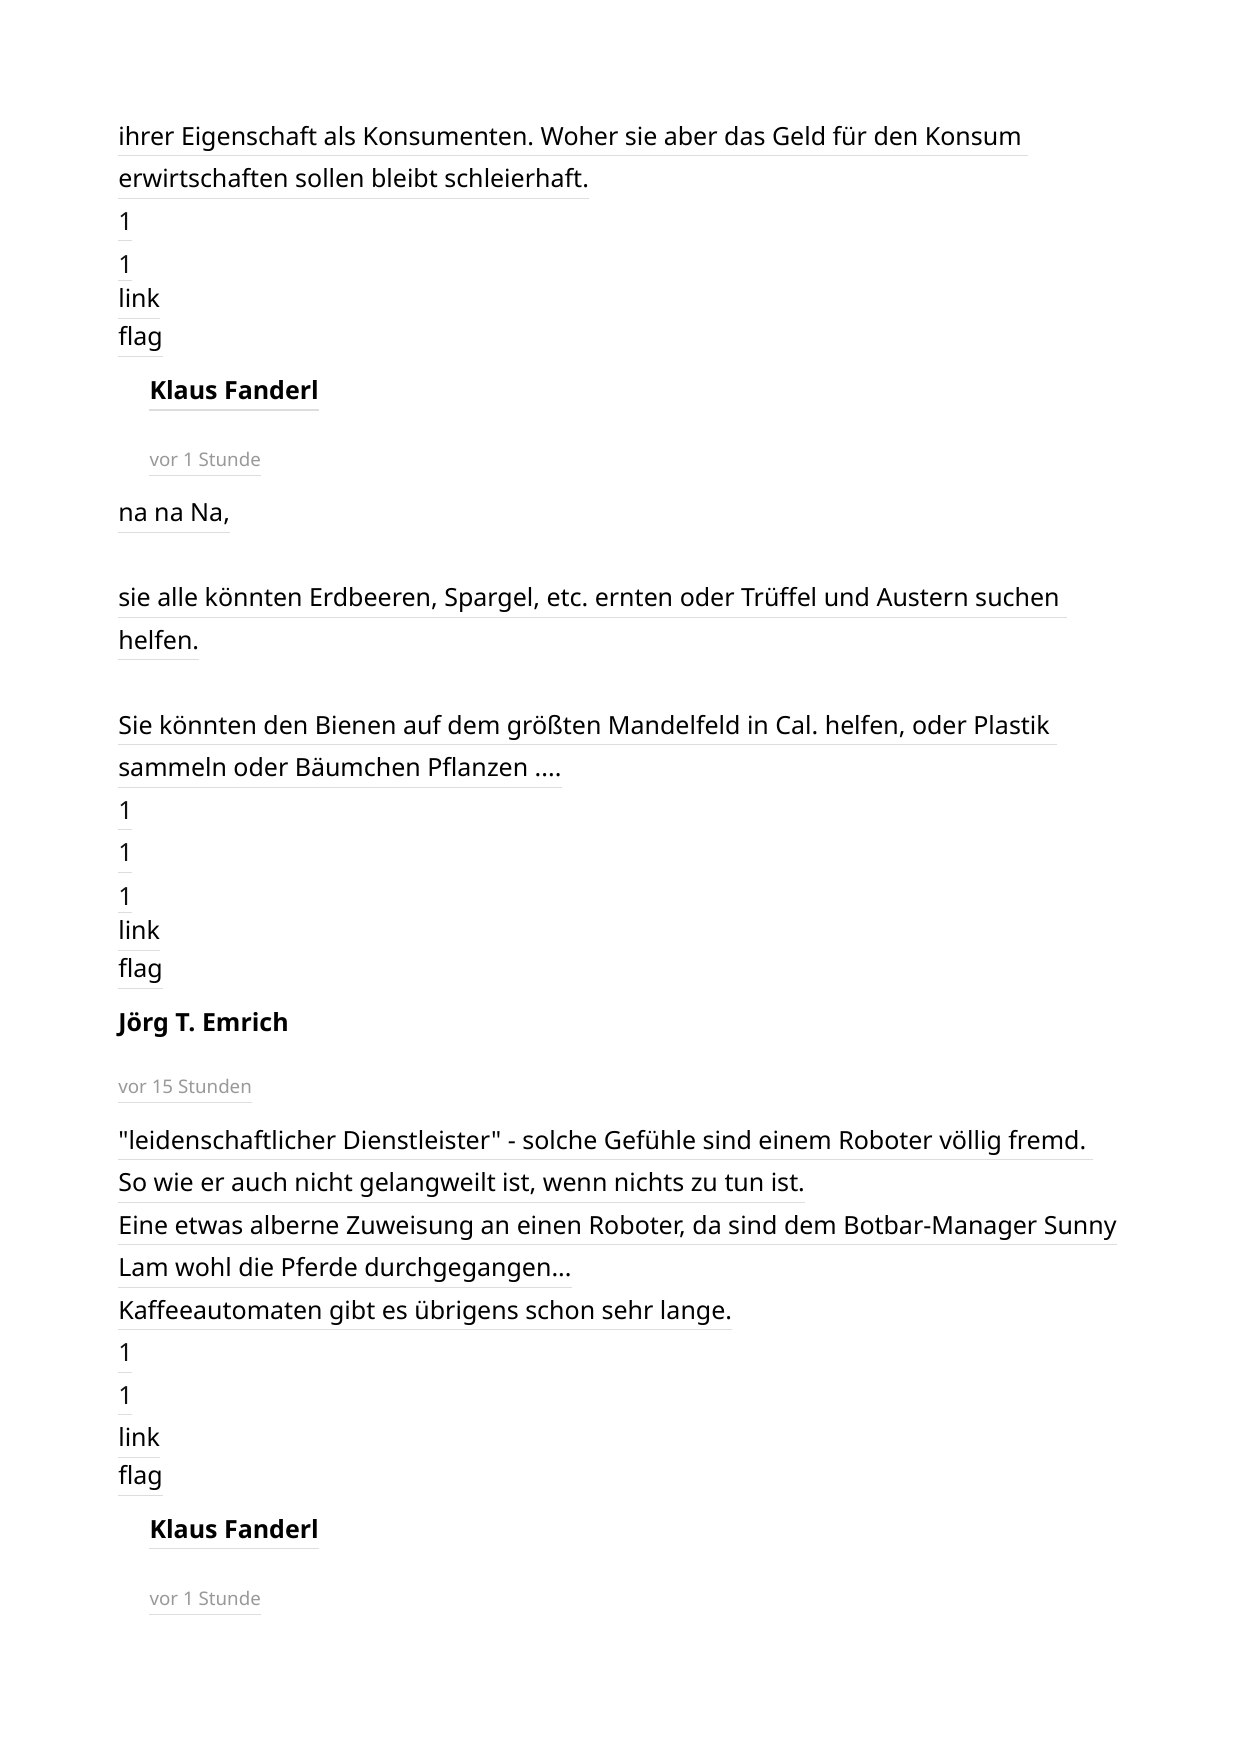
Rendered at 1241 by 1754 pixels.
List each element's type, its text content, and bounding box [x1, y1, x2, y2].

text Klaus Fanderl [149, 373, 1122, 411]
text 1 [118, 792, 1122, 830]
text ihrer Eigenschaft als Konsumenten. Woher sie aber das Geld für den Konsum erwirtschaften sollen bleibt schleierhaft. [118, 118, 1122, 199]
text 1 [118, 203, 1122, 241]
text 1 [118, 1377, 1122, 1415]
text link [118, 281, 1122, 319]
text vor 1 Stunde [149, 446, 1117, 476]
text Klaus Fanderl [149, 1511, 1122, 1549]
text "leidenschaftlicher Dienstleister" - solche Gefühle sind einem Roboter völlig fremd. So wie er auch nicht gelangweilt ist, wenn nichts zu tun ist. Eine etwas alberne Zuweisung an einen Roboter, da sind dem Botbar-Manager Sunny Lam wohl die Pferde durchgegangen... Kaffeeautomaten gibt es übrigens schon sehr lange. [118, 1122, 1122, 1330]
text na na Na, sie alle könnten Erdbeeren, Spargel, etc. ernten oder Trüffel und Austern suchen helfen. Sie könnten den Bienen auf dem größten Mandelfeld in Cal. helfen, oder Plastik sammeln oder Bäumchen Pflanzen .... [118, 495, 1122, 788]
text vor 15 Stunden [118, 1074, 1117, 1103]
text flag [118, 1458, 1122, 1496]
text 1 [118, 246, 1122, 281]
text 1 [118, 877, 1122, 913]
text Jörg T. Emrich [118, 1004, 1122, 1038]
text vor 1 Stunde [149, 1585, 1117, 1615]
text 1 [118, 1335, 1122, 1373]
text link [118, 1420, 1122, 1458]
text 1 [118, 835, 1122, 873]
text flag [118, 951, 1122, 989]
text link [118, 913, 1122, 951]
text flag [118, 319, 1122, 357]
